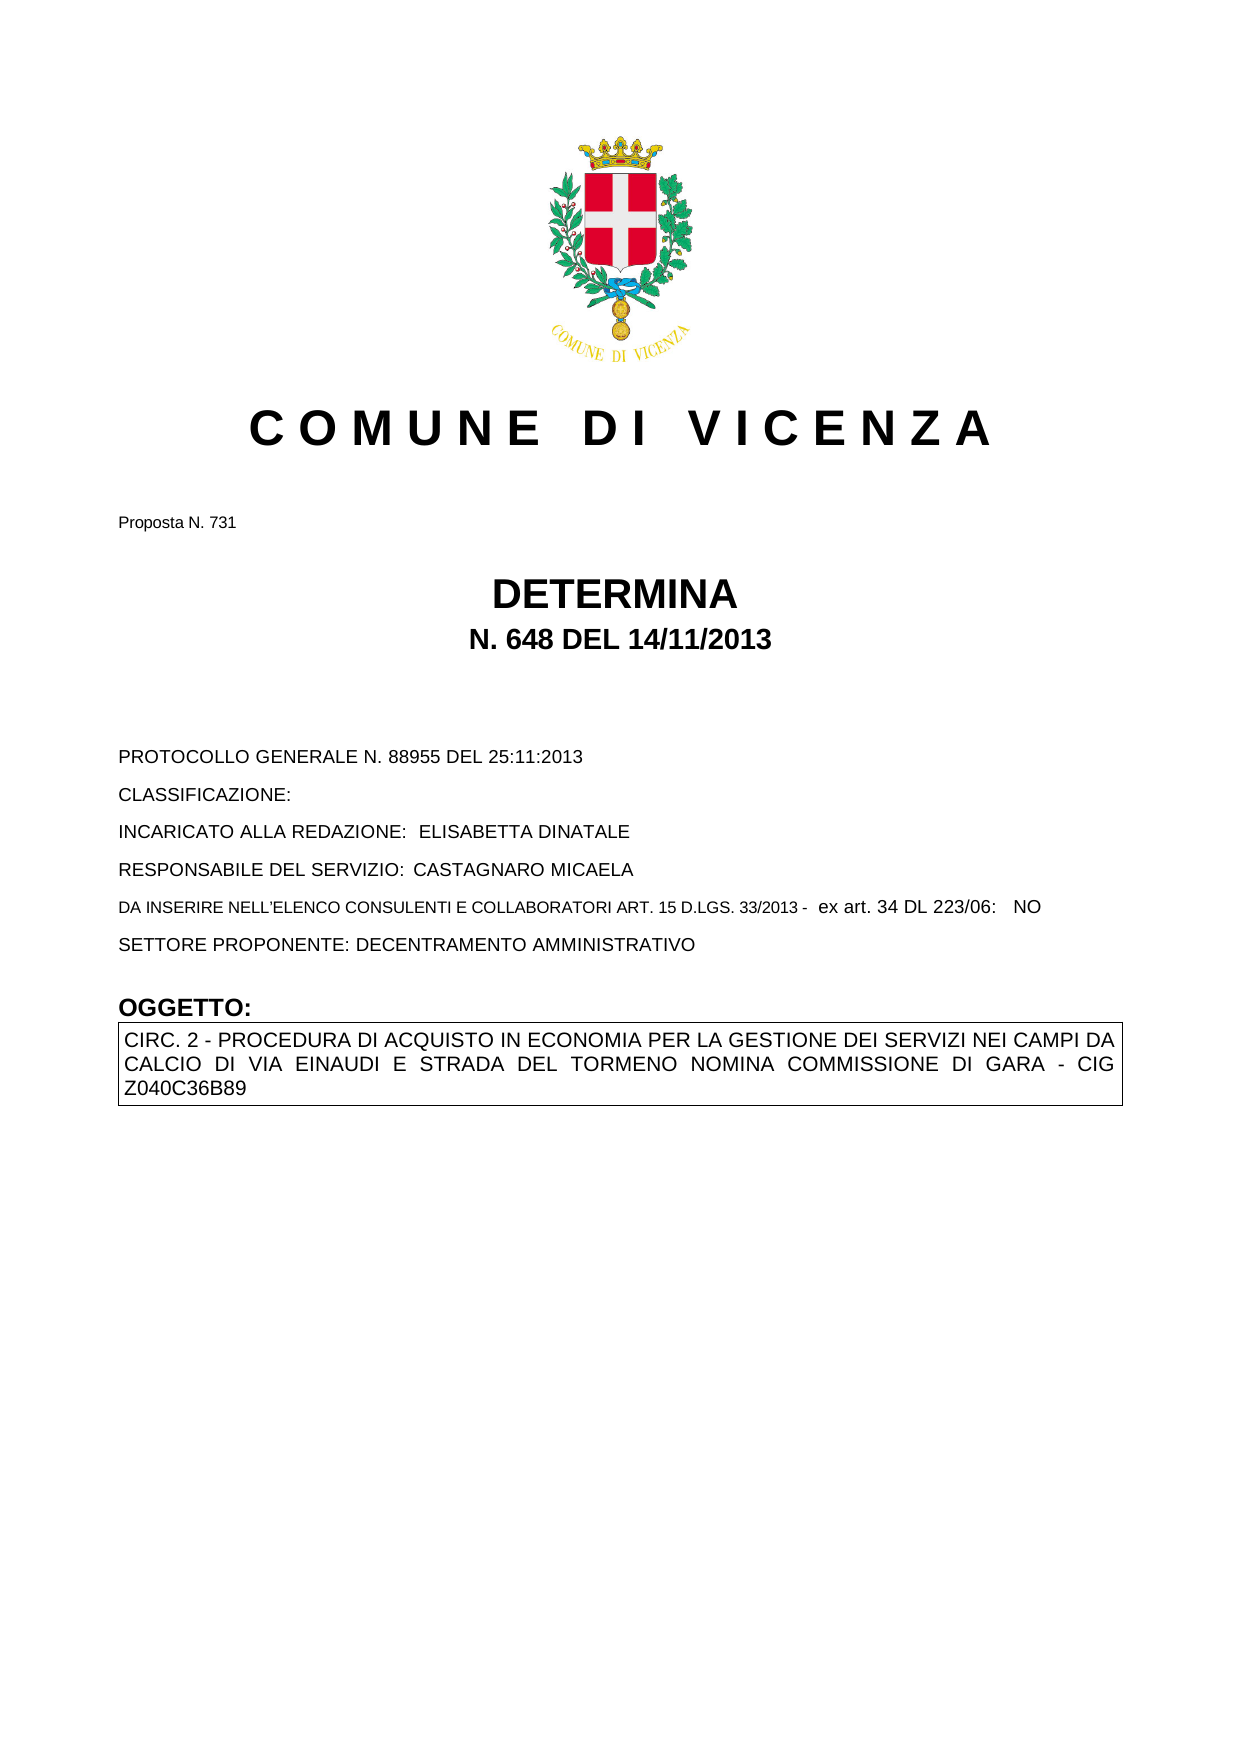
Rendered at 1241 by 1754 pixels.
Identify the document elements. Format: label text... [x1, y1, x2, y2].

text C O M U N E D I V I C E N Z A [118, 399, 1122, 456]
text SETTORE PROPONENTE: DECENTRAMENTO AMMINISTRATIVO [118, 918, 1122, 955]
text Proposta N. 731 [118, 495, 1122, 532]
text PROTOCOLLO GENERALE N. 88955 DEL 25:11:2013 [118, 730, 1122, 768]
text RESPONSABILE DEL SERVIZIO: CASTAGNARO MICAELA [118, 843, 1122, 880]
text CLASSIFICAZIONE: [118, 768, 1122, 805]
text DA INSERIRE NELL’ELENCO CONSULENTI E COLLABORATORI ART. 15 D.LGS. 33/2013 - ex art. 34 DL 223/06: NO [118, 880, 1122, 918]
table_header CIRC. 2 - PROCEDURA DI ACQUISTO IN ECONOMIA PER LA GESTIONE DEI SERVIZI NEI CAMPI DA CALCIO DI VIA EINAUDI E STRADA DEL TORMENO NOMINA COMMISSIONE DI GARA - CIG Z040C36B89 [119, 1023, 1122, 1105]
text N. 648 DEL 14/11/2013 [118, 618, 1122, 655]
table_header [118, 456, 1122, 495]
text INCARICATO ALLA REDAZIONE: ELISABETTA DINATALE [118, 805, 1122, 843]
picture [547, 136, 693, 362]
text DETERMINA [118, 570, 1122, 618]
text OGGETTO: [118, 993, 1122, 1022]
